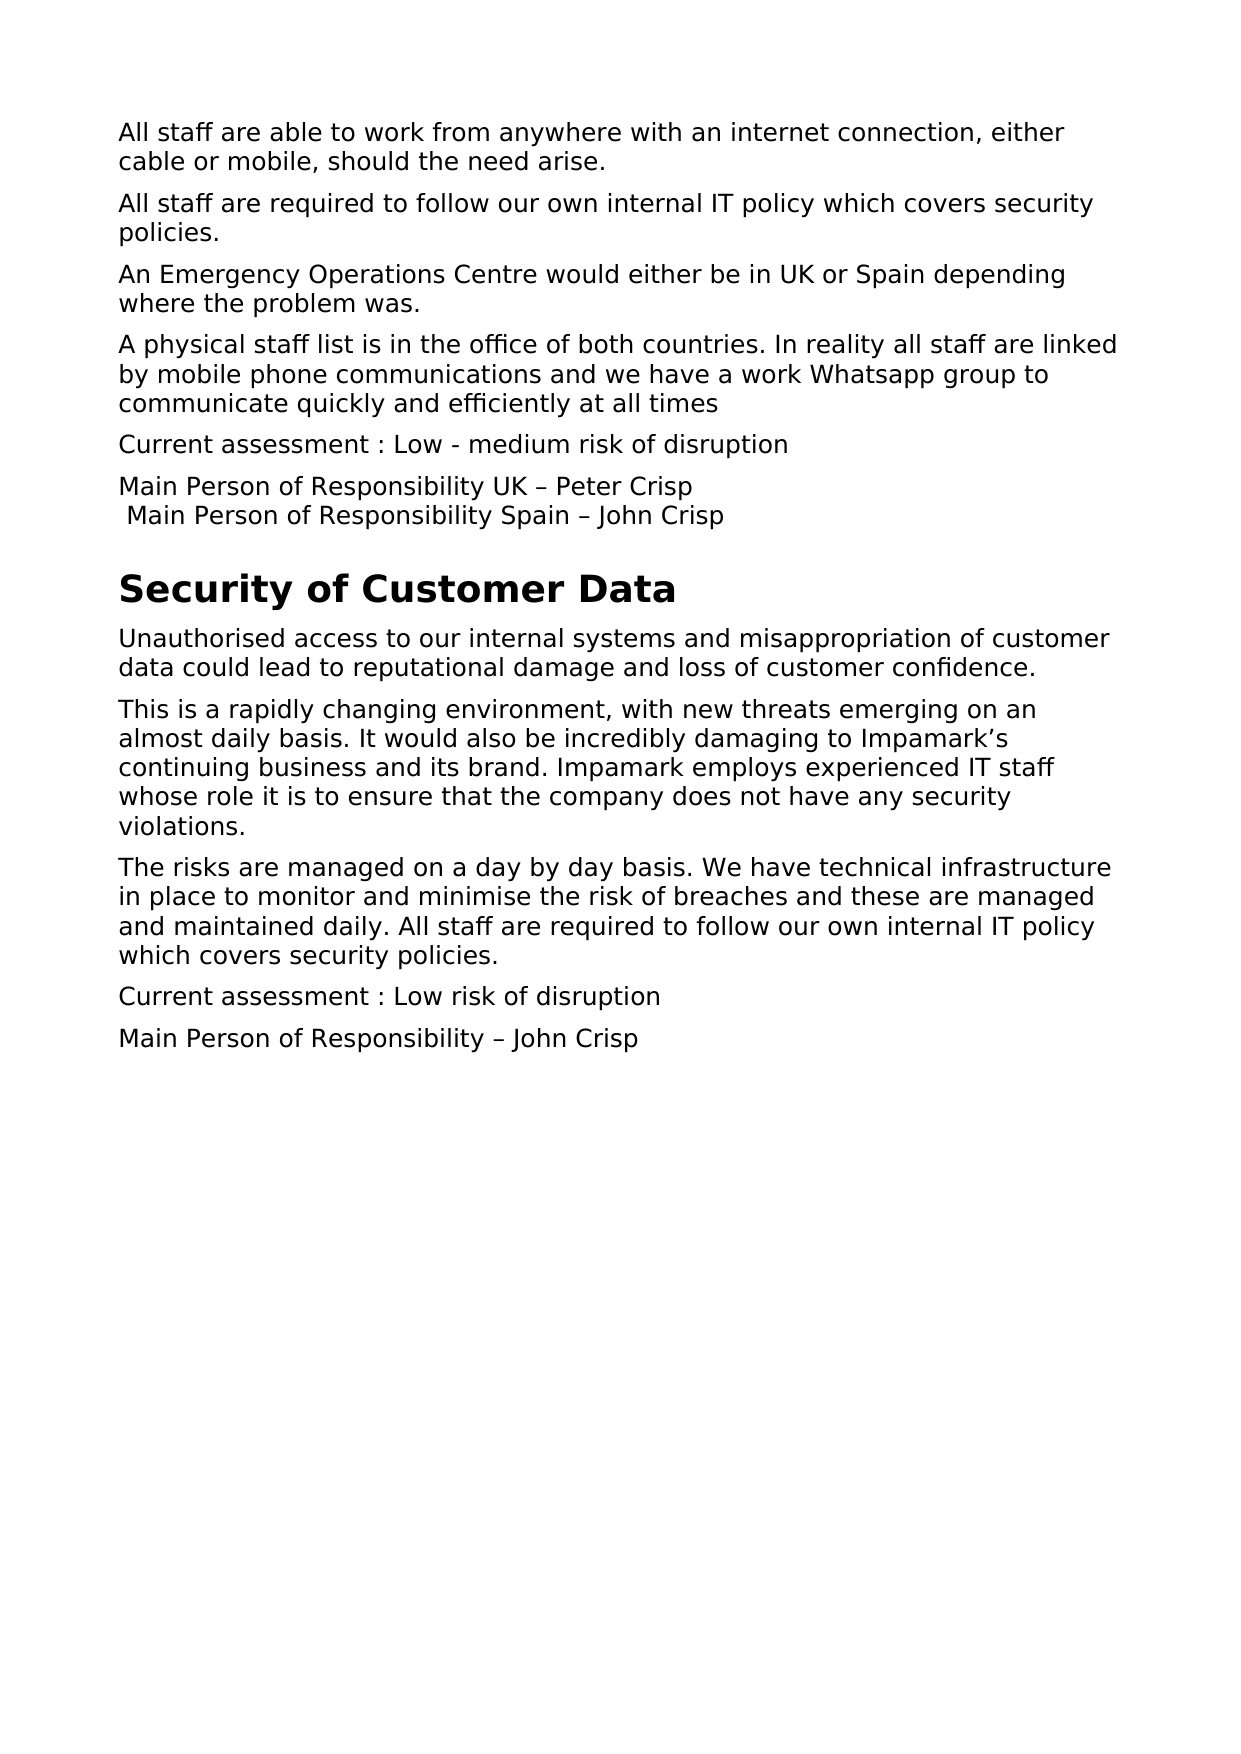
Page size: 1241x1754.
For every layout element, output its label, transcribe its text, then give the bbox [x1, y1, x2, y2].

text The risks are managed on a day by day basis. We have technical infrastructure in place to monitor and minimise the risk of breaches and these are managed and maintained daily. All staff are required to follow our own internal IT policy which covers security policies. [118, 853, 1122, 970]
text All staff are required to follow our own internal IT policy which covers security policies. [118, 189, 1122, 247]
text Main Person of Responsibility – John Crisp [118, 1024, 1122, 1053]
text All staff are able to work from anywhere with an internet connection, either cable or mobile, should the need arise. [118, 118, 1122, 176]
text Current assessment : Low - medium risk of disruption [118, 431, 1122, 460]
text Unauthorised access to our internal systems and misappropriation of customer data could lead to reputational damage and loss of customer confidence. [118, 624, 1122, 683]
subtitle Security of Customer Data [118, 568, 1122, 612]
text Main Person of Responsibility UK – Peter Crisp Main Person of Responsibility Spain – John Crisp [118, 472, 1122, 531]
text Current assessment : Low risk of disruption [118, 983, 1122, 1012]
text An Emergency Operations Centre would either be in UK or Spain depending where the problem was. [118, 260, 1122, 318]
text This is a rapidly changing environment, with new threats emerging on an almost daily basis. It would also be incredibly damaging to Impamark’s continuing business and its brand. Impamark employs experienced IT staff whose role it is to ensure that the company does not have any security violations. [118, 695, 1122, 841]
text A physical staff list is in the office of both countries. In reality all staff are linked by mobile phone communications and we have a work Whatsapp group to communicate quickly and efficiently at all times [118, 331, 1122, 418]
